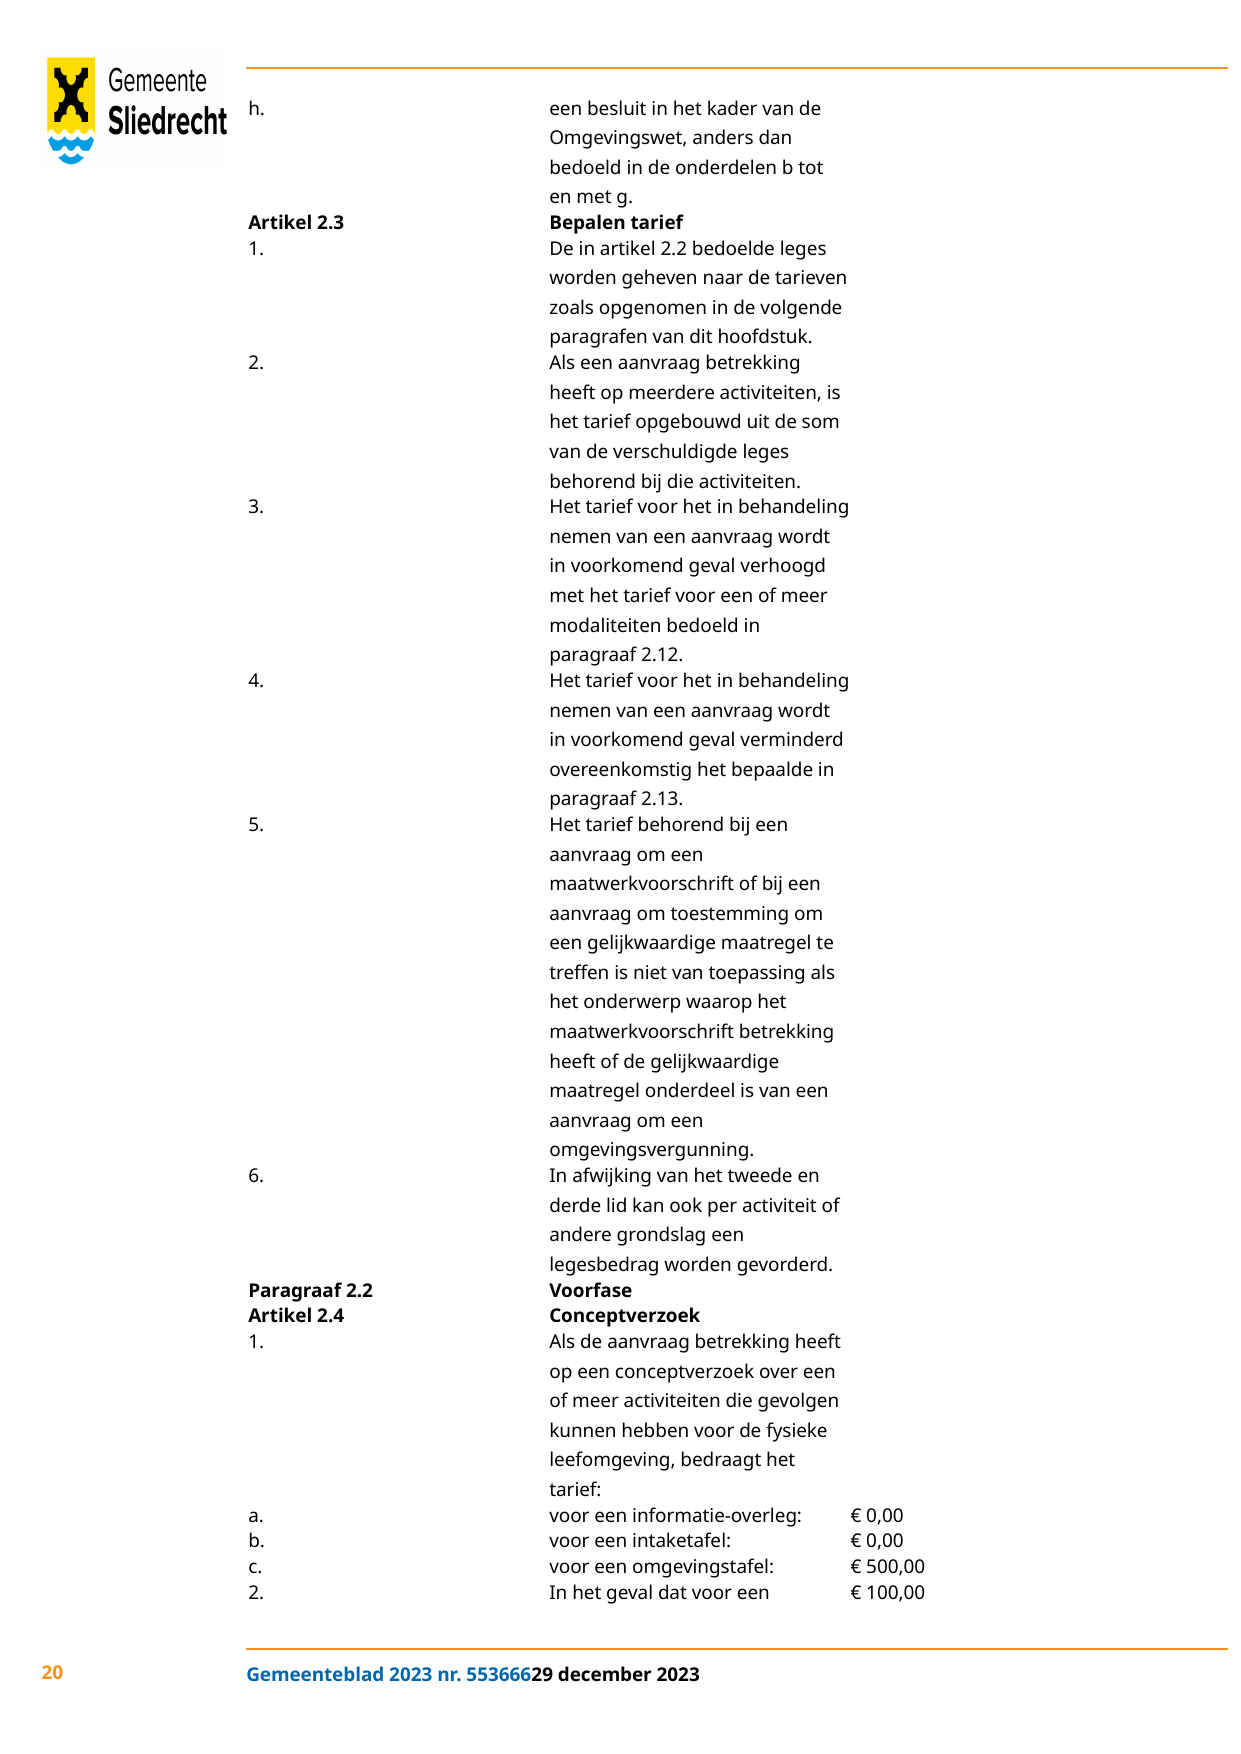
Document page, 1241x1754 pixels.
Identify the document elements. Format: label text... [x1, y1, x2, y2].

table_cell € 500,00 [850, 1554, 1152, 1579]
table_cell [850, 1277, 1152, 1303]
table_cell c. [248, 1554, 549, 1579]
table_cell 6. [248, 1163, 549, 1277]
table_cell In het geval dat voor een [549, 1579, 850, 1605]
table_cell [850, 494, 1152, 667]
table_cell [850, 1163, 1152, 1277]
table_cell [850, 1303, 1152, 1328]
table_cell [850, 235, 1152, 349]
table_cell 3. [248, 494, 549, 667]
table_cell voor een omgevingstafel: [549, 1554, 850, 1579]
table_cell Artikel 2.4 [248, 1303, 549, 1328]
table_cell € 0,00 [850, 1502, 1152, 1528]
table_cell h. [248, 95, 549, 209]
table_cell Het tarief voor het in behandeling nemen van een aanvraag wordt in voorkomend geval verhoogd met het tarief voor een of meer modaliteiten bedoeld in paragraaf 2.12. [549, 494, 850, 667]
table_cell [850, 811, 1152, 1162]
table_cell Het tarief voor het in behandeling nemen van een aanvraag wordt in voorkomend geval verminderd overeenkomstig het bepaalde in paragraaf 2.13. [549, 667, 850, 811]
table_cell Als een aanvraag betrekking heeft op meerdere activiteiten, is het tarief opgebouwd uit de som van de verschuldigde leges behorend bij die activiteiten. [549, 350, 850, 493]
table_cell In afwijking van het tweede en derde lid kan ook per activiteit of andere grondslag een legesbedrag worden gevorderd. [549, 1163, 850, 1277]
table_cell voor een informatie-overleg: [549, 1502, 850, 1528]
table_cell [850, 667, 1152, 811]
table_cell 2. [248, 350, 549, 493]
table_cell 1. [248, 235, 549, 349]
table_cell 5. [248, 811, 549, 1162]
table_cell [850, 209, 1152, 235]
table_cell [850, 350, 1152, 493]
table_cell [850, 95, 1152, 209]
table_cell 2. [248, 1579, 549, 1605]
table_cell 1. [248, 1328, 549, 1502]
table_cell Het tarief behorend bij een aanvraag om een maatwerkvoorschrift of bij een aanvraag om toestemming om een gelijkwaardige maatregel te treffen is niet van toepassing als het onderwerp waarop het maatwerkvoorschrift betrekking heeft of de gelijkwaardige maatregel onderdeel is van een aanvraag om een omgevingsvergunning. [549, 811, 850, 1162]
table_cell € 100,00 [850, 1579, 1152, 1605]
table_cell Bepalen tarief [549, 209, 850, 235]
table_cell een besluit in het kader van de Omgevingswet, anders dan bedoeld in de onderdelen b tot en met g. [549, 95, 850, 209]
table_cell Conceptverzoek [549, 1303, 850, 1328]
table_cell [850, 1328, 1152, 1502]
table_cell 4. [248, 667, 549, 811]
table_cell voor een intaketafel: [549, 1528, 850, 1553]
table_cell Artikel 2.3 [248, 209, 549, 235]
table_cell Als de aanvraag betrekking heeft op een conceptverzoek over een of meer activiteiten die gevolgen kunnen hebben voor de fysieke leefomgeving, bedraagt het tarief: [549, 1328, 850, 1502]
table_cell De in artikel 2.2 bedoelde leges worden geheven naar de tarieven zoals opgenomen in de volgende paragrafen van dit hoofdstuk. [549, 235, 850, 349]
table_cell Paragraaf 2.2 [248, 1277, 549, 1303]
table_cell € 0,00 [850, 1528, 1152, 1553]
picture [41, 47, 231, 172]
table_cell Voorfase [549, 1277, 850, 1303]
table_cell a. [248, 1502, 549, 1528]
table_cell b. [248, 1528, 549, 1553]
